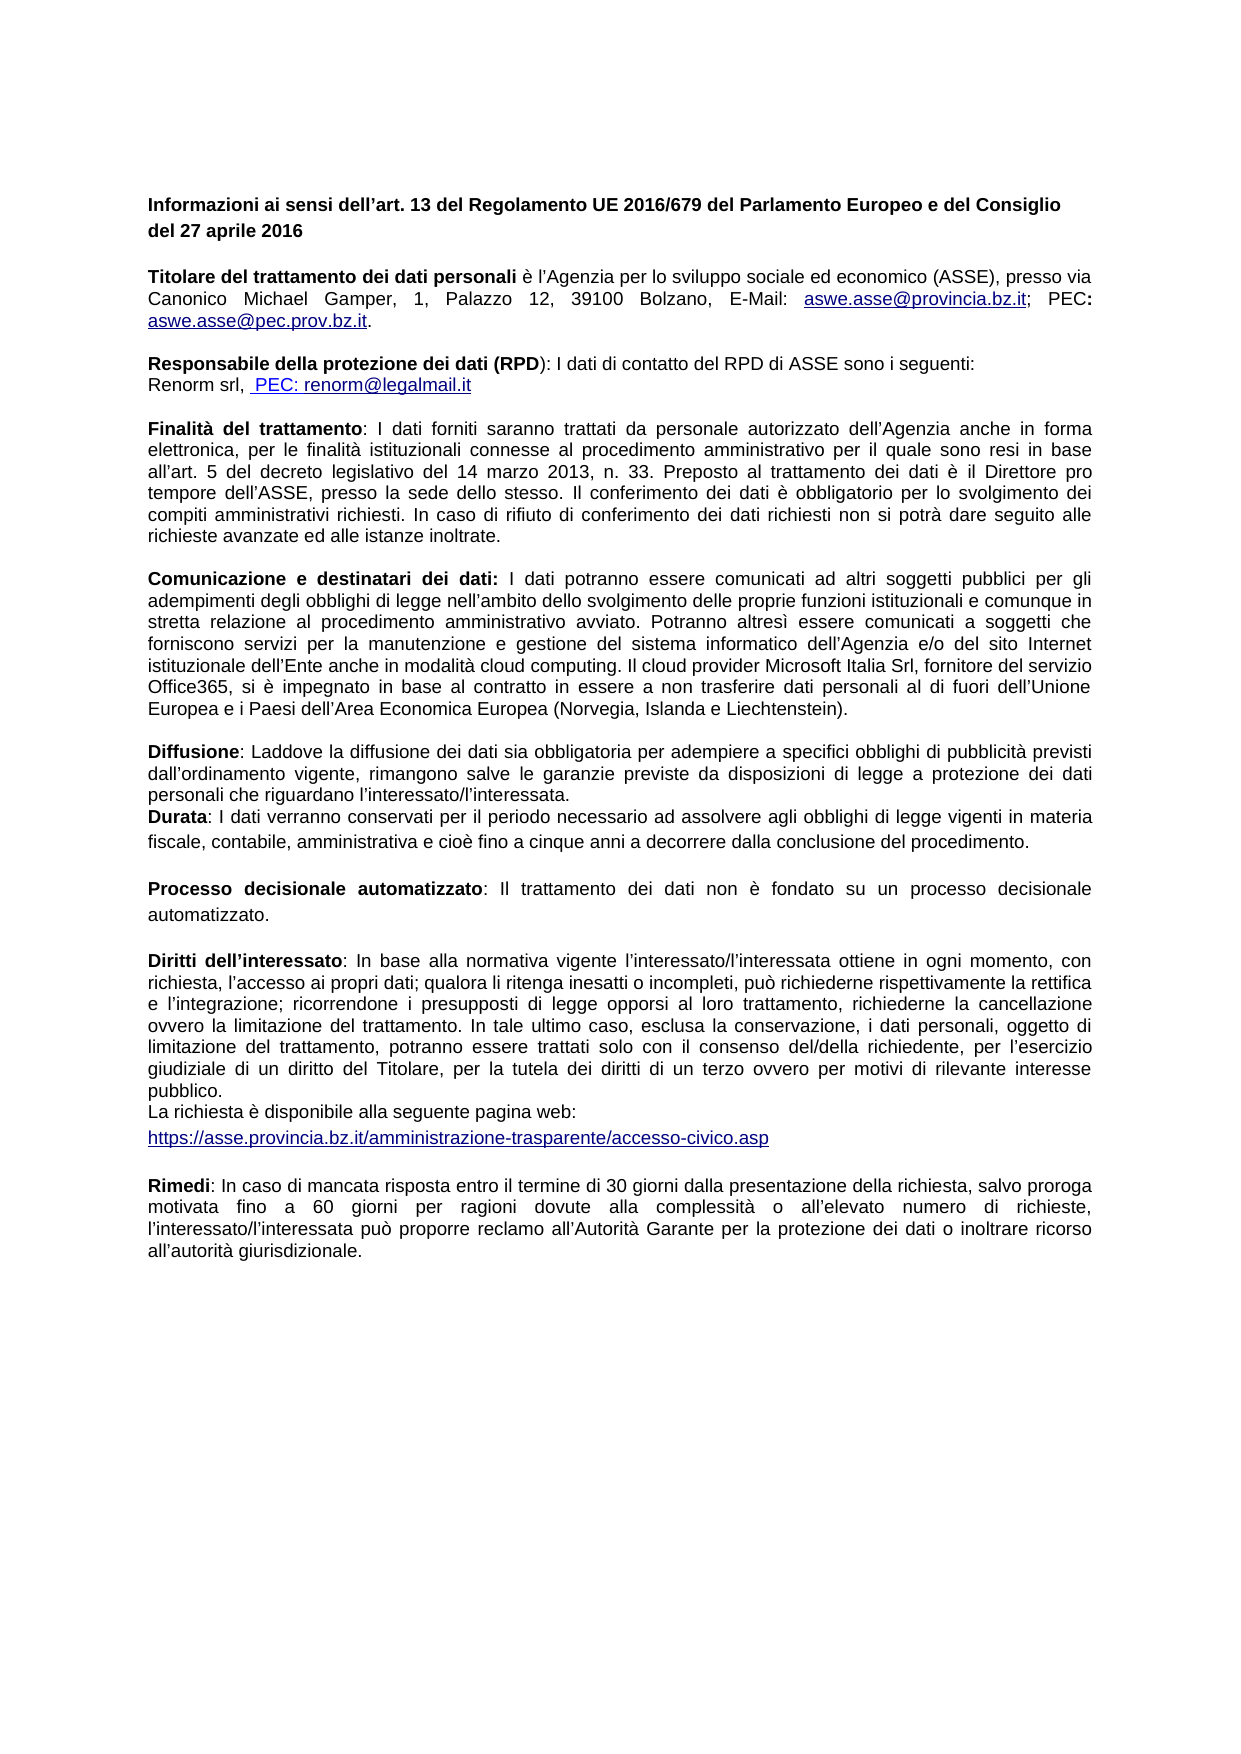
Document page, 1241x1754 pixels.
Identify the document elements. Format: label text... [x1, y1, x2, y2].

table_cell Comunicazione e destinatari dei dati: I dati potranno essere comunicati ad altri soggetti pubblici per gli adempimenti degli obblighi di legge nell’ambito dello svolgimento delle proprie funzioni istituzionali e comunque in stretta relazione al procedimento amministrativo avviato. Potranno altresì essere comunicati a soggetti che forniscono servizi per la manutenzione e gestione del sistema informatico dell’Agenzia e/o del sito Internet istituzionale dell’Ente anche in modalità cloud computing. Il cloud provider Microsoft Italia Srl, fornitore del servizio Office365, si è impegnato in base al contratto in essere a non trasferire dati personali al di fuori dell’Unione Europea e i Paesi dell’Area Economica Europea (Norvegia, Islanda e Liechtenstein). Diffusione: Laddove la diffusione dei dati sia obbligatoria per adempiere a specifici obblighi di pubblicità previsti dall’ordinamento vigente, rimangono salve le garanzie previste da disposizioni di legge a protezione dei dati personali che riguardano l’interessato/l’interessata. Durata: I dati verranno conservati per il periodo necessario ad assolvere agli obblighi di legge vigenti in materia fiscale, contabile, amministrativa e cioè fino a cinque anni a decorrere dalla conclusione del procedimento. Processo decisionale automatizzato: Il trattamento dei dati non è fondato su un processo decisionale automatizzato. Diritti dell’interessato: In base alla normativa vigente l’interessato/l’interessata ottiene in ogni momento, con richiesta, l’accesso ai propri dati; qualora li ritenga inesatti o incompleti, può richiederne rispettivamente la rettifica e l’integrazione; ricorrendone i presupposti di legge opporsi al loro trattamento, richiederne la cancellazione ovvero la limitazione del trattamento. In tale ultimo caso, esclusa la conservazione, i dati personali, oggetto di limitazione del trattamento, potranno essere trattati solo con il consenso del/della richiedente, per l’esercizio giudiziale di un diritto del Titolare, per la tutela dei diritti di un terzo ovvero per motivi di rilevante interesse pubblico. La richiesta è disponibile alla seguente pagina web: https://asse.provincia.bz.it/amministrazione-trasparente/accesso-civico.asp [148, 568, 1093, 1175]
table_cell Rimedi: In caso di mancata risposta entro il termine di 30 giorni dalla presentazione della richiesta, salvo proroga motivata fino a 60 giorni per ragioni dovute alla complessità o all’elevato numero di richieste, l’interessato/l’interessata può proporre reclamo all’Autorità Garante per la protezione dei dati o inoltrare ricorso all’autorità giurisdizionale. [148, 1175, 1093, 1451]
table_header Informazioni ai sensi dell’art. 13 del Regolamento UE 2016/679 del Parlamento Europeo e del Consiglio del 27 aprile 2016 Titolare del trattamento dei dati personali è l’Agenzia per lo sviluppo sociale ed economico (ASSE), presso via Canonico Michael Gamper, 1, Palazzo 12, 39100 Bolzano, E-Mail: aswe.asse@provincia.bz.it; PEC: aswe.asse@pec.prov.bz.it. Responsabile della protezione dei dati (RPD): I dati di contatto del RPD di ASSE sono i seguenti: Renorm srl, PEC: renorm@legalmail.it Finalità del trattamento: I dati forniti saranno trattati da personale autorizzato dell’Agenzia anche in forma elettronica, per le finalità istituzionali connesse al procedimento amministrativo per il quale sono resi in base all’art. 5 del decreto legislativo del 14 marzo 2013, n. 33. Preposto al trattamento dei dati è il Direttore pro tempore dell’ASSE, presso la sede dello stesso. Il conferimento dei dati è obbligatorio per lo svolgimento dei compiti amministrativi richiesti. In caso di rifiuto di conferimento dei dati richiesti non si potrà dare seguito alle richieste avanzate ed alle istanze inoltrate. [148, 148, 1093, 568]
